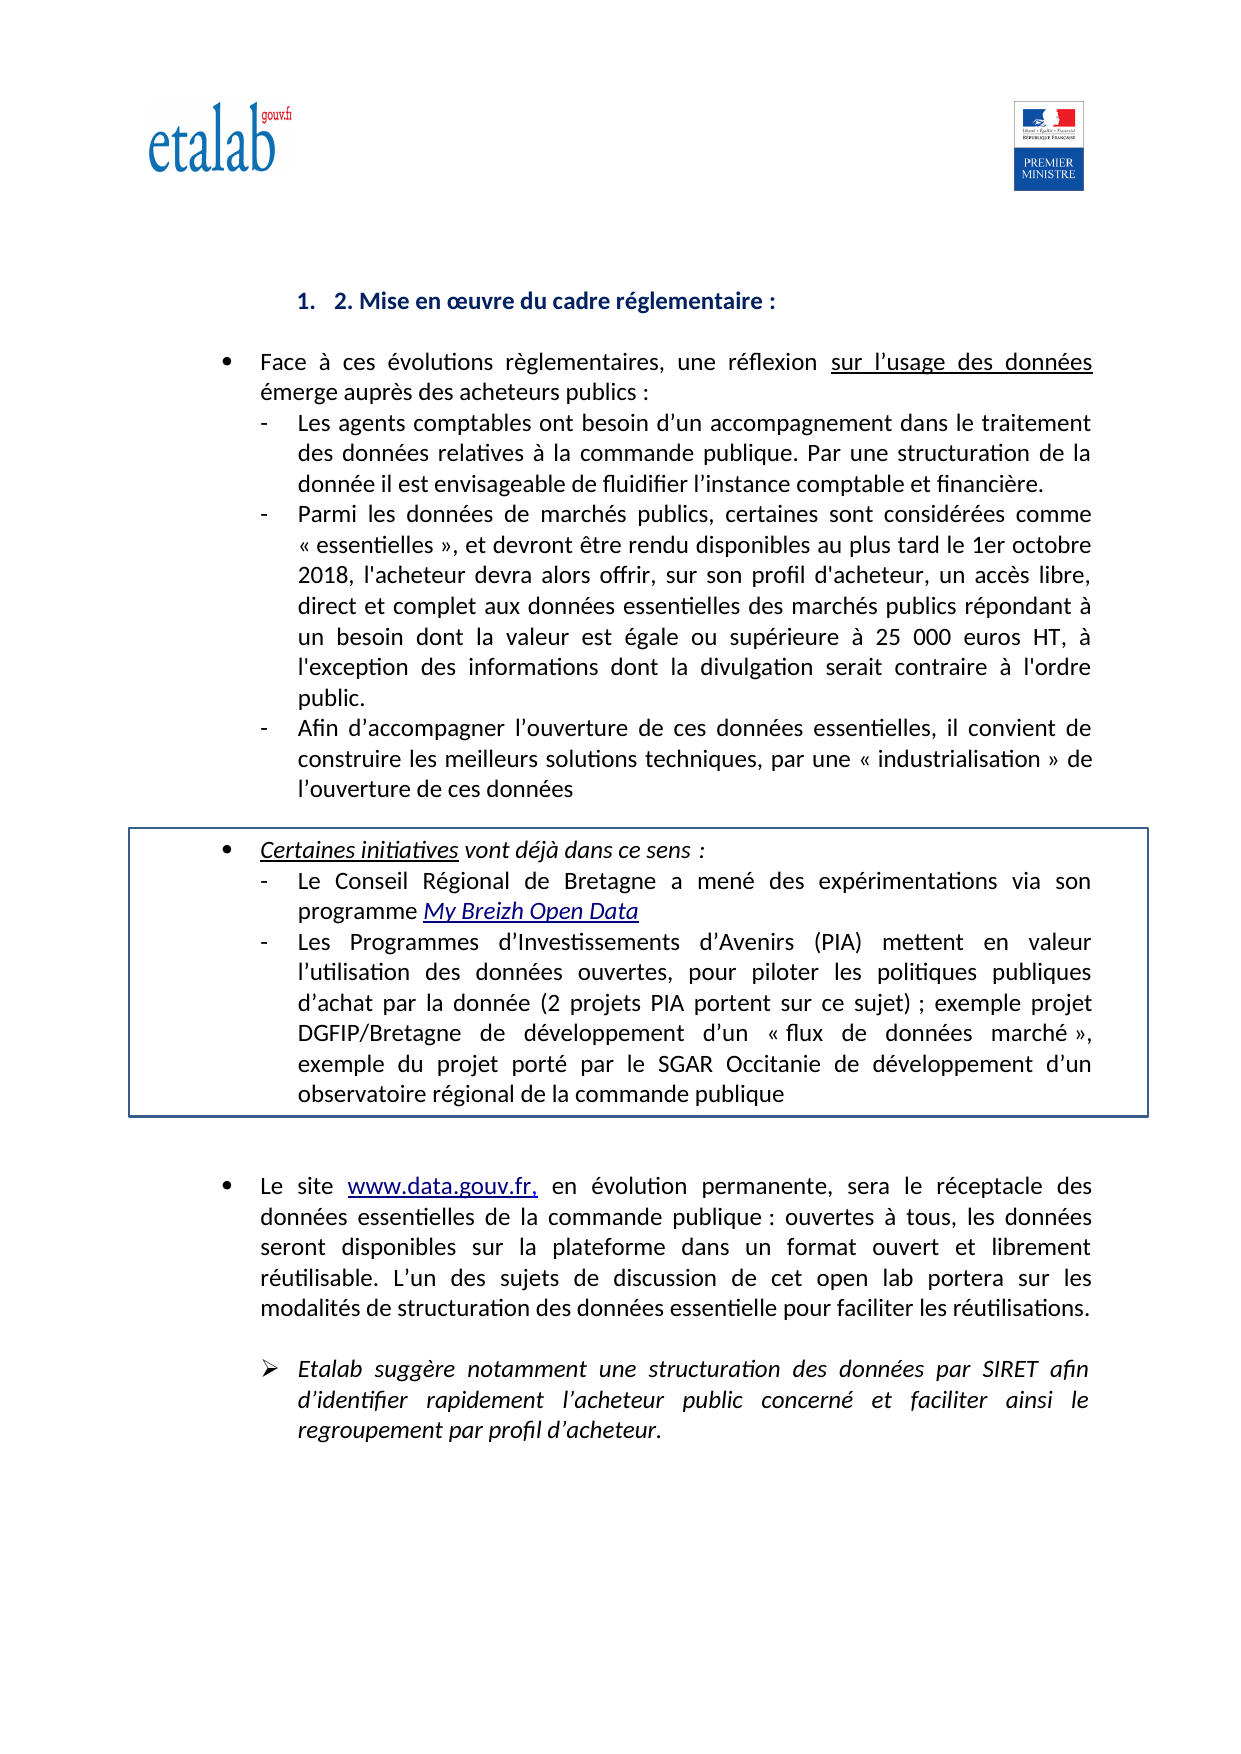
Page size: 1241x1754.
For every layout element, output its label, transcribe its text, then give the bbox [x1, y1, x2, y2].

list Certaines initiatives vont déjà dans ce sens : [223, 834, 1093, 865]
list Etalab suggère notamment une structuration des données par SIRET afin d’identifier rapidement l’acheteur public concerné et faciliter ainsi le regroupement par profil d’acheteur. [260, 1353, 1093, 1445]
list 2. Mise en œuvre du cadre réglementaire : [296, 285, 1093, 316]
picture [147, 98, 292, 126]
picture [1010, 98, 1087, 194]
list Les Programmes d’Investissements d’Avenirs (PIA) mettent en valeur l’utilisation des données ouvertes, pour piloter les politiques publiques d’achat par la donnée (2 projets PIA portent sur ce sujet) ; exemple projet DGFIP/Bretagne de développement d’un « flux de données marché », exemple du projet porté par le SGAR Occitanie de développement d’un observatoire régional de la commande publique [260, 926, 1093, 1109]
list Les agents comptables ont besoin d’un accompagnement dans le traitement des données relatives à la commande publique. Par une structuration de la donnée il est envisageable de fluidifier l’instance comptable et financière. [260, 407, 1093, 499]
list Parmi les données de marchés publics, certaines sont considérées comme « essentielles », et devront être rendu disponibles au plus tard le 1er octobre 2018, l'acheteur devra alors offrir, sur son profil d'acheteur, un accès libre, direct et complet aux données essentielles des marchés publics répondant à un besoin dont la valeur est égale ou supérieure à 25 000 euros HT, à l'exception des informations dont la divulgation serait contraire à l'ordre public. [260, 499, 1093, 712]
list Le site www.data.gouv.fr, en évolution permanente, sera le réceptacle des données essentielles de la commande publique : ouvertes à tous, les données seront disponibles sur la plateforme dans un format ouvert et librement réutilisable. L’un des sujets de discussion de cet open lab portera sur les modalités de structuration des données essentielle pour faciliter les réutilisations. [223, 1170, 1093, 1323]
list Afin d’accompagner l’ouverture de ces données essentielles, il convient de construire les meilleurs solutions techniques, par une « industrialisation » de l’ouverture de ces données [260, 712, 1093, 804]
list Le Conseil Régional de Bretagne a mené des expérimentations via son programme My Breizh Open Data [260, 865, 1093, 926]
list Face à ces évolutions règlementaires, une réflexion sur l’usage des données émerge auprès des acheteurs publics : [223, 346, 1093, 407]
